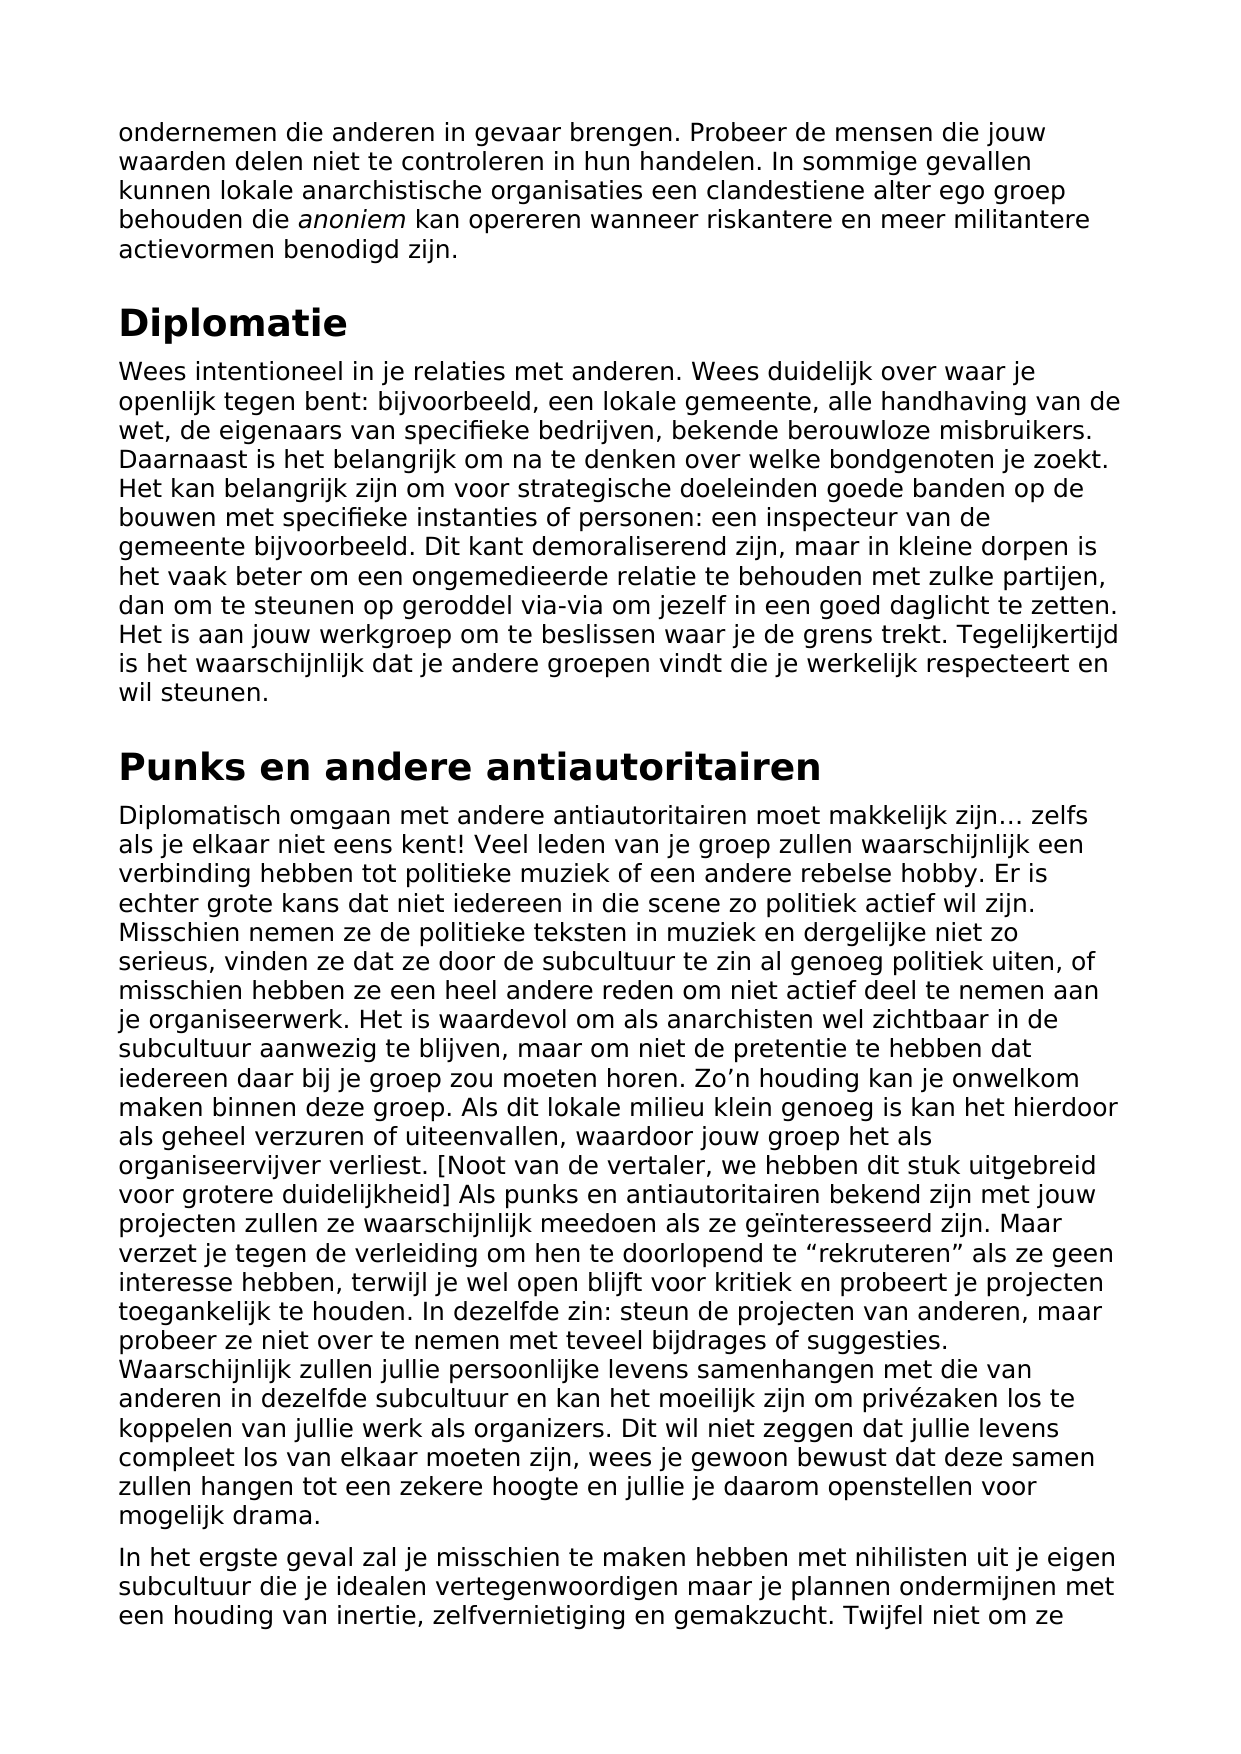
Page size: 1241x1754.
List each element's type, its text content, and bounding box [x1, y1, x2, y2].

text Diplomatisch omgaan met andere antiautoritairen moet makkelijk zijn… zelfs als je elkaar niet eens kent! Veel leden van je groep zullen waarschijnlijk een verbinding hebben tot politieke muziek of een andere rebelse hobby. Er is echter grote kans dat niet iedereen in die scene zo politiek actief wil zijn. Misschien nemen ze de politieke teksten in muziek en dergelijke niet zo serieus, vinden ze dat ze door de subcultuur te zin al genoeg politiek uiten, of misschien hebben ze een heel andere reden om niet actief deel te nemen aan je organiseerwerk. Het is waardevol om als anarchisten wel zichtbaar in de subcultuur aanwezig te blijven, maar om niet de pretentie te hebben dat iedereen daar bij je groep zou moeten horen. Zo’n houding kan je onwelkom maken binnen deze groep. Als dit lokale milieu klein genoeg is kan het hierdoor als geheel verzuren of uiteenvallen, waardoor jouw groep het als organiseervijver verliest. [Noot van de vertaler, we hebben dit stuk uitgebreid voor grotere duidelijkheid] Als punks en antiautoritairen bekend zijn met jouw projecten zullen ze waarschijnlijk meedoen als ze geïnteresseerd zijn. Maar verzet je tegen de verleiding om hen te doorlopend te “rekruteren” als ze geen interesse hebben, terwijl je wel open blijft voor kritiek en probeert je projecten toegankelijk te houden. In dezelfde zin: steun de projecten van anderen, maar probeer ze niet over te nemen met teveel bijdrages of suggesties. Waarschijnlijk zullen jullie persoonlijke levens samenhangen met die van anderen in dezelfde subcultuur en kan het moeilijk zijn om privézaken los te koppelen van jullie werk als organizers. Dit wil niet zeggen dat jullie levens compleet los van elkaar moeten zijn, wees je gewoon bewust dat deze samen zullen hangen tot een zekere hoogte en jullie je daarom openstellen voor mogelijk drama. [118, 801, 1122, 1530]
subtitle Diplomatie [118, 301, 1122, 345]
text In het ergste geval zal je misschien te maken hebben met nihilisten uit je eigen subcultuur die je idealen vertegenwoordigen maar je plannen ondermijnen met een houding van inertie, zelfvernietiging en gemakzucht. Twijfel niet om ze [118, 1543, 1122, 1630]
subtitle Punks en andere antiautoritairen [118, 745, 1122, 789]
text ondernemen die anderen in gevaar brengen. Probeer de mensen die jouw waarden delen niet te controleren in hun handelen. In sommige gevallen kunnen lokale anarchistische organisaties een clandestiene alter ego groep behouden die anoniem kan opereren wanneer riskantere en meer militantere actievormen benodigd zijn. [118, 118, 1122, 264]
text Wees intentioneel in je relaties met anderen. Wees duidelijk over waar je openlijk tegen bent: bijvoorbeeld, een lokale gemeente, alle handhaving van de wet, de eigenaars van specifieke bedrijven, bekende berouwloze misbruikers. Daarnaast is het belangrijk om na te denken over welke bondgenoten je zoekt. Het kan belangrijk zijn om voor strategische doeleinden goede banden op de bouwen met specifieke instanties of personen: een inspecteur van de gemeente bijvoorbeeld. Dit kant demoraliserend zijn, maar in kleine dorpen is het vaak beter om een ongemedieerde relatie te behouden met zulke partijen, dan om te steunen op geroddel via-via om jezelf in een goed daglicht te zetten. Het is aan jouw werkgroep om te beslissen waar je de grens trekt. Tegelijkertijd is het waarschijnlijk dat je andere groepen vindt die je werkelijk respecteert en wil steunen. [118, 358, 1122, 708]
